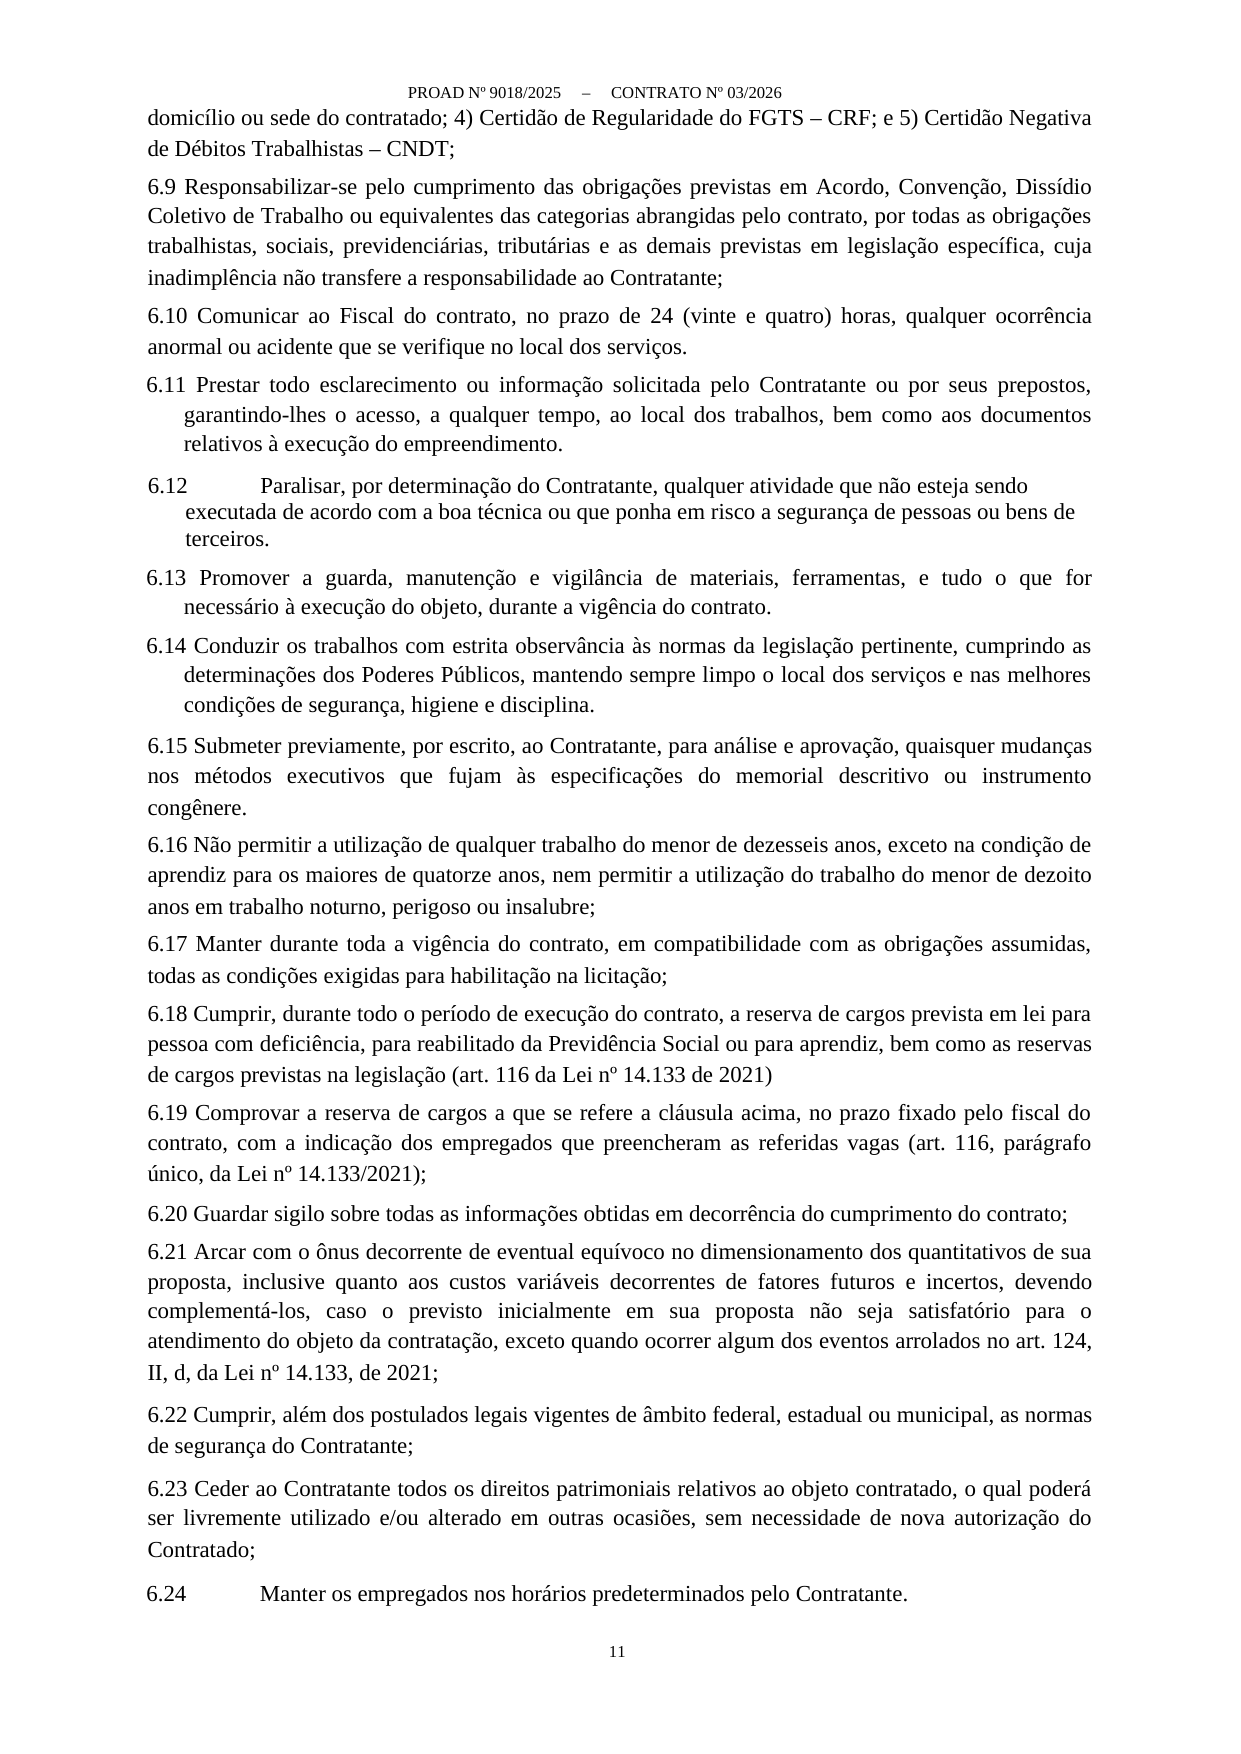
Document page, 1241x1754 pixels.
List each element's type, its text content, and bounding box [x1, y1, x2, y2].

text 6.15 Submeter previamente, por escrito, ao Contratante, para análise e aprovação, quaisquer mudanças nos métodos executivos que fujam às especificações do memorial descritivo ou instrumento congênere. [147, 733, 1093, 821]
text 6.13 Promover a guarda, manutenção e vigilância de materiais, ferramentas, e tudo o que for necessário à execução do objeto, durante a vigência do contrato. [146, 563, 1093, 619]
text 6.24 Manter os empregados nos horários predeterminados pelo Contratante. [146, 1578, 1093, 1607]
text 6.23 Ceder ao Contratante todos os direitos patrimoniais relativos ao objeto contratado, o qual poderá ser livremente utilizado e/ou alterado em outras ocasiões, sem necessidade de nova autorização do Contratado; [147, 1475, 1093, 1563]
text 6.11 Prestar todo esclarecimento ou informação solicitada pelo Contratante ou por seus prepostos, garantindo-lhes o acesso, a qualquer tempo, ao local dos trabalhos, bem como aos documentos relativos à execução do empreendimento. [146, 372, 1093, 457]
text 6.14 Conduzir os trabalhos com estrita observância às normas da legislação pertinente, cumprindo as determinações dos Poderes Públicos, mantendo sempre limpo o local dos serviços e nas melhores condições de segurança, higiene e disciplina. [146, 632, 1093, 717]
text 6.18 Cumprir, durante todo o período de execução do contrato, a reserva de cargos prevista em lei para pessoa com deficiência, para reabilitado da Previdência Social ou para aprendiz, bem como as reservas de cargos previstas na legislação (art. 116 da Lei nº 14.133 de 2021) [147, 1000, 1093, 1088]
text domicílio ou sede do contratado; 4) Certidão de Regularidade do FGTS – CRF; e 5) Certidão Negativa de Débitos Trabalhistas – CNDT; [147, 104, 1093, 162]
text 6.19 Comprovar a reserva de cargos a que se refere a cláusula acima, no prazo fixado pelo fiscal do contrato, com a indicação dos empregados que preencheram as referidas vagas (art. 116, parágrafo único, da Lei nº 14.133/2021); [147, 1099, 1093, 1187]
text 6.16 Não permitir a utilização de qualquer trabalho do menor de dezesseis anos, exceto na condição de aprendiz para os maiores de quatorze anos, nem permitir a utilização do trabalho do menor de dezoito anos em trabalho noturno, perigoso ou insalubre; [147, 832, 1093, 919]
text 6.22 Cumprir, além dos postulados legais vigentes de âmbito federal, estadual ou municipal, as normas de segurança do Contratante; [147, 1401, 1093, 1459]
text 6.12 Paralisar, por determinação do Contratante, qualquer atividade que não esteja sendo executada de acordo com a boa técnica ou que ponha em risco a segurança de pessoas ou bens de terceiros. [148, 472, 1093, 551]
text 6.17 Manter durante toda a vigência do contrato, em compatibilidade com as obrigações assumidas, todas as condições exigidas para habilitação na licitação; [147, 931, 1093, 989]
text 6.20 Guardar sigilo sobre todas as informações obtidas em decorrência do cumprimento do contrato; [147, 1198, 1093, 1227]
text 6.10 Comunicar ao Fiscal do contrato, no prazo de 24 (vinte e quatro) horas, qualquer ocorrência anormal ou acidente que se verifique no local dos serviços. [147, 302, 1093, 360]
text 6.9 Responsabilizar-se pelo cumprimento das obrigações previstas em Acordo, Convenção, Dissídio Coletivo de Trabalho ou equivalentes das categorias abrangidas pelo contrato, por todas as obrigações trabalhistas, sociais, previdenciárias, tributárias e as demais previstas em legislação específica, cuja inadimplência não transfere a responsabilidade ao Contratante; [147, 173, 1093, 291]
text 6.21 Arcar com o ônus decorrente de eventual equívoco no dimensionamento dos quantitativos de sua proposta, inclusive quanto aos custos variáveis decorrentes de fatores futuros e incertos, devendo complementá-los, caso o previsto inicialmente em sua proposta não seja satisfatório para o atendimento do objeto da contratação, exceto quando ocorrer algum dos eventos arrolados no art. 124, II, d, da Lei nº 14.133, de 2021; [147, 1238, 1093, 1385]
